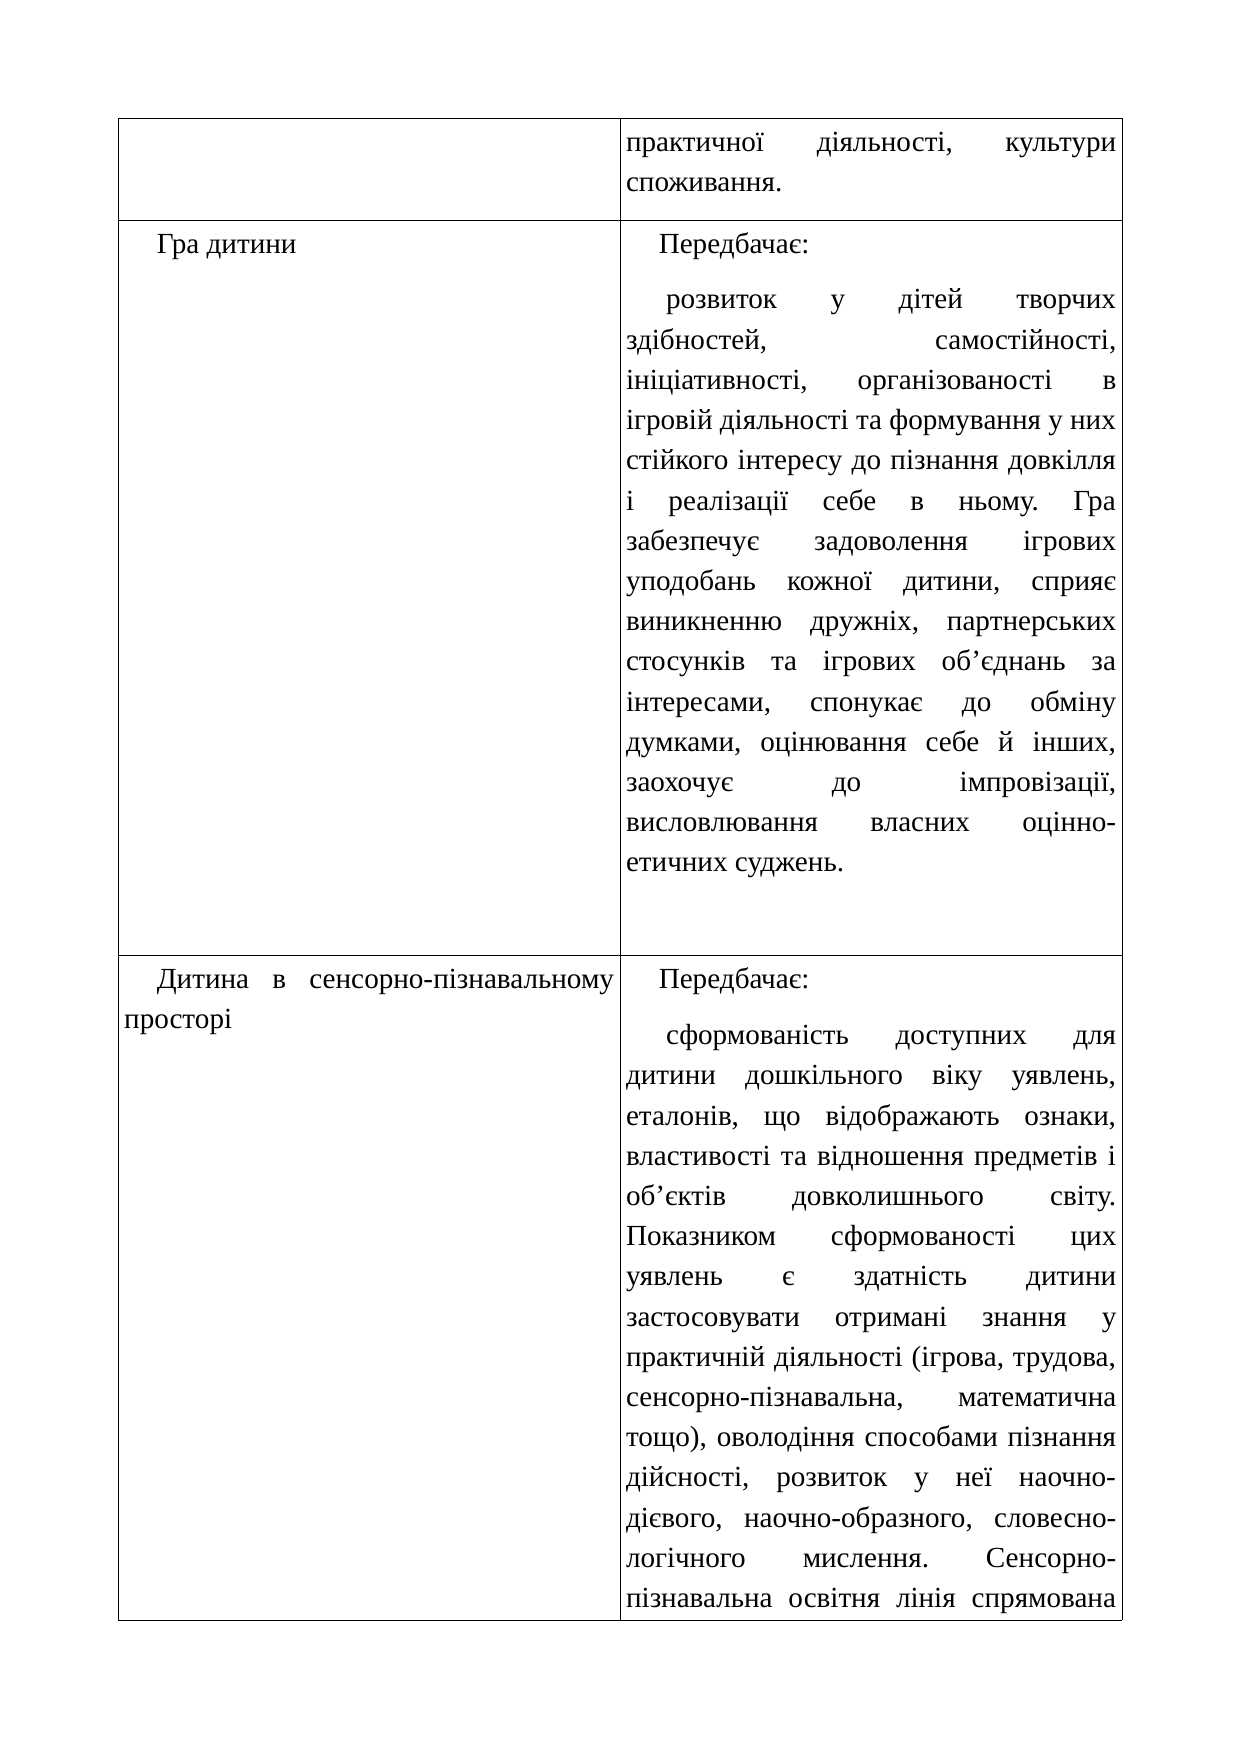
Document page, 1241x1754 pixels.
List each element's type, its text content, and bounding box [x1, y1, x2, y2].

table_cell практичної діяльності, культури споживання. [621, 119, 1122, 219]
table_cell Передбачає: розвиток у дітей творчих здібностей, самостійності, ініціативності, організованості в ігровій діяльності та формування у них стійкого інтересу до пізнання довкілля і реалізації себе в ньому. Гра забезпечує задоволення ігрових уподобань кожної дитини, сприяє виникненню дружніх, партнерських стосунків та ігрових об’єднань за інтересами, спонукає до обміну думками, оцінювання себе й інших, заохочує до імпровізації, висловлювання власних оцінно-етичних суджень. [621, 221, 1122, 955]
table_cell Гра дитини [119, 221, 620, 955]
table_cell Передбачає: сформованість доступних для дитини дошкільного віку уявлень, еталонів, що відображають ознаки, властивості та відношення предметів і об’єктів довколишнього світу. Показником сформованості цих уявлень є здатність дитини застосовувати отримані знання у практичній діяльності (ігрова, трудова, сенсорно-пізнавальна, математична тощо), оволодіння способами пізнання дійсності, розвиток у неї наочно-дієвого, наочно-образного, словесно-логічного мислення. Сенсорно-пізнавальна освітня лінія спрямована [621, 956, 1122, 1619]
table_cell Дитина в сенсорно-пізнавальному просторі [119, 956, 620, 1619]
table_cell [119, 119, 620, 219]
